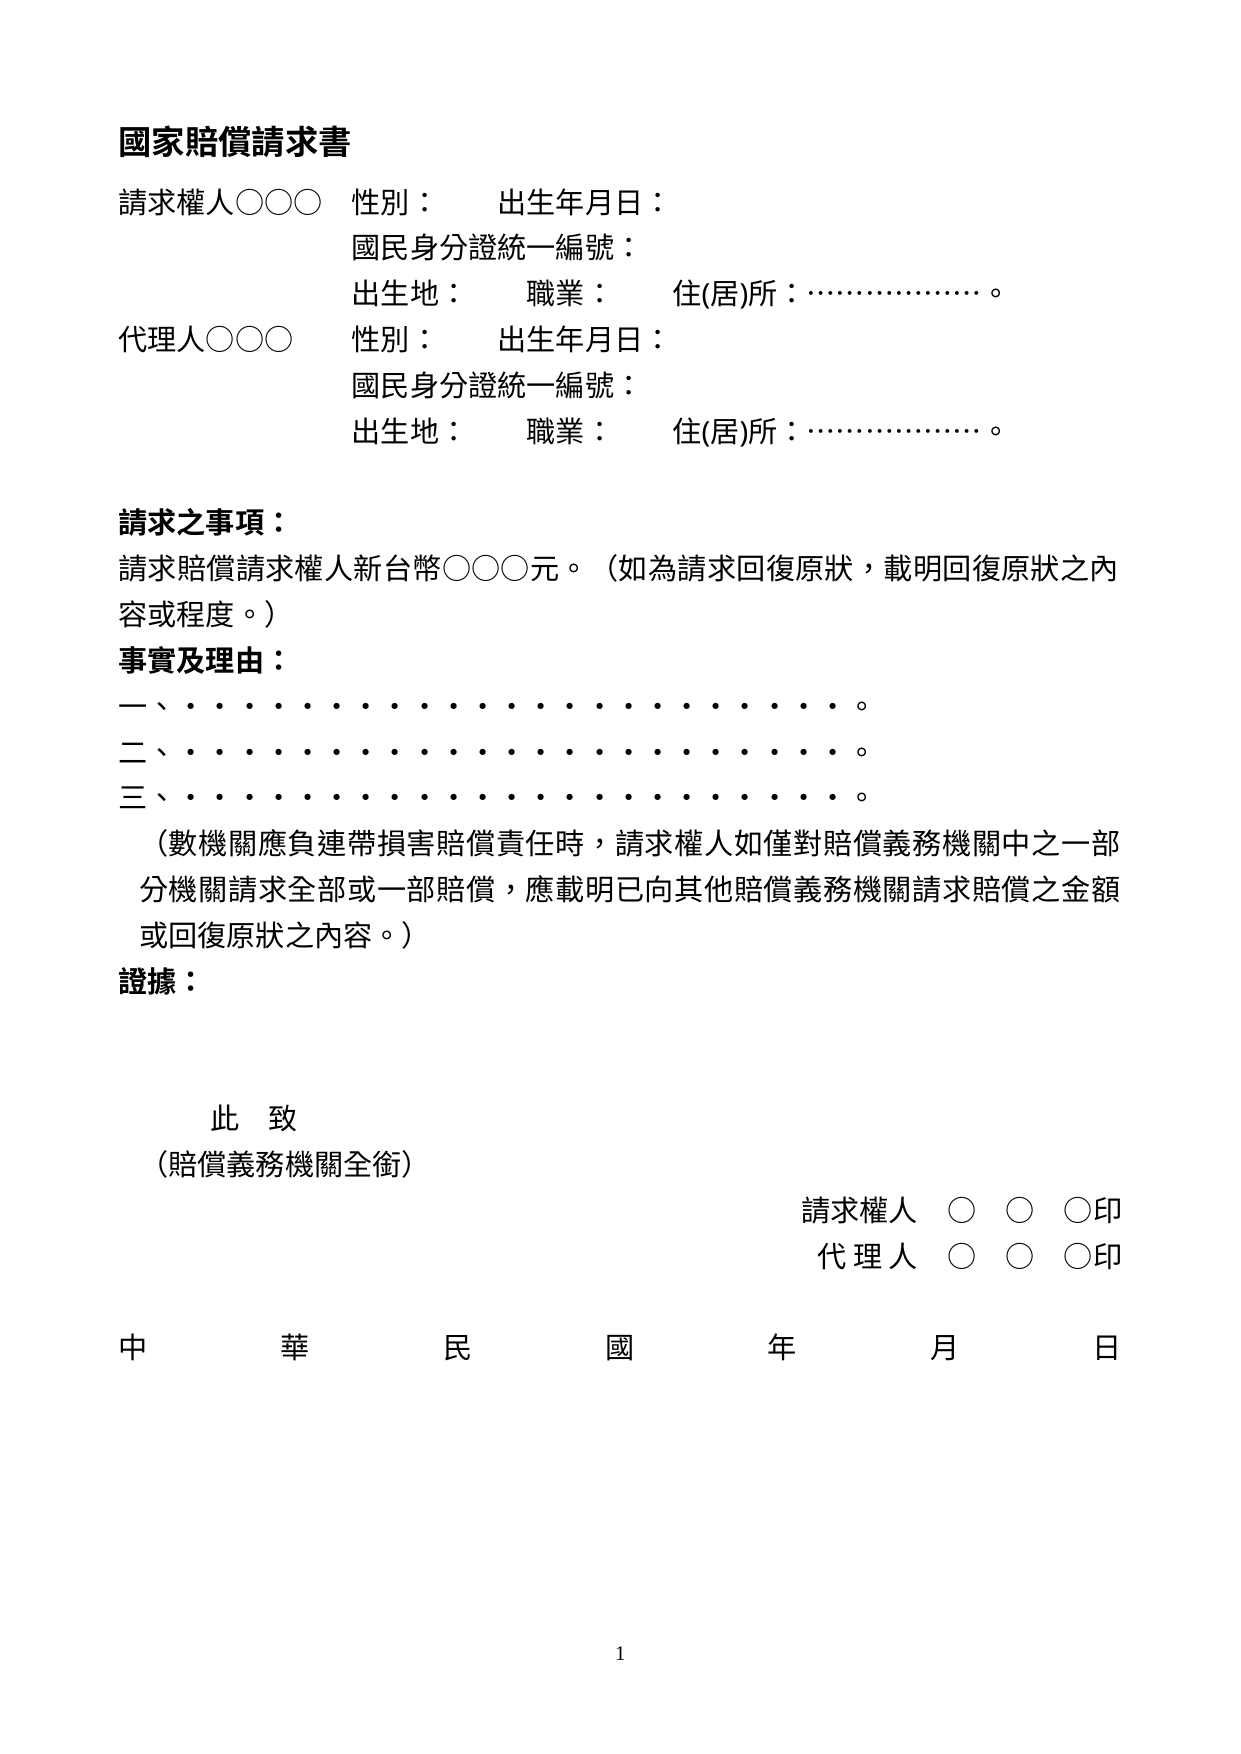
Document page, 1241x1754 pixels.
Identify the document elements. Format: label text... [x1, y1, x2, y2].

text 國家賠償請求書 [118, 118, 1122, 164]
text 出生地： 職業： 住(居)所：………………。 [118, 406, 1122, 451]
text 請求之事項： [118, 497, 1122, 543]
text 代 理 人 ○ ○ ○印 [118, 1231, 1122, 1276]
text （賠償義務機關全銜） [139, 1139, 1122, 1185]
text 請求賠償請求權人新台幣○○○元。（如為請求回復原狀，載明回復原狀之內容或程度。） [118, 543, 1122, 635]
text 請求權人○○○ 性別： 出生年月日： [118, 176, 1122, 222]
text 此 致 [118, 1093, 1122, 1139]
text 代理人○○○ 性別： 出生年月日： [118, 314, 1122, 360]
text 三、‧‧‧‧‧‧‧‧‧‧‧‧‧‧‧‧‧‧‧‧‧‧‧。 [118, 772, 1122, 818]
text 一、‧‧‧‧‧‧‧‧‧‧‧‧‧‧‧‧‧‧‧‧‧‧‧。 [118, 681, 1122, 726]
text 證據： [118, 956, 1122, 1001]
text 事實及理由： [118, 635, 1122, 681]
text 國民身分證統一編號： [118, 360, 1122, 406]
text 二、‧‧‧‧‧‧‧‧‧‧‧‧‧‧‧‧‧‧‧‧‧‧‧。 [118, 726, 1122, 772]
text 中華民國年月日 [118, 1322, 1122, 1368]
text 請求權人 ○ ○ ○印 [118, 1185, 1122, 1231]
text （數機關應負連帶損害賠償責任時，請求權人如僅對賠償義務機關中之一部分機關請求全部或一部賠償，應載明已向其他賠償義務機關請求賠償之金額或回復原狀之內容。） [139, 818, 1122, 956]
text 國民身分證統一編號： [118, 222, 1122, 268]
text 出生地： 職業： 住(居)所：………………。 [118, 268, 1122, 314]
